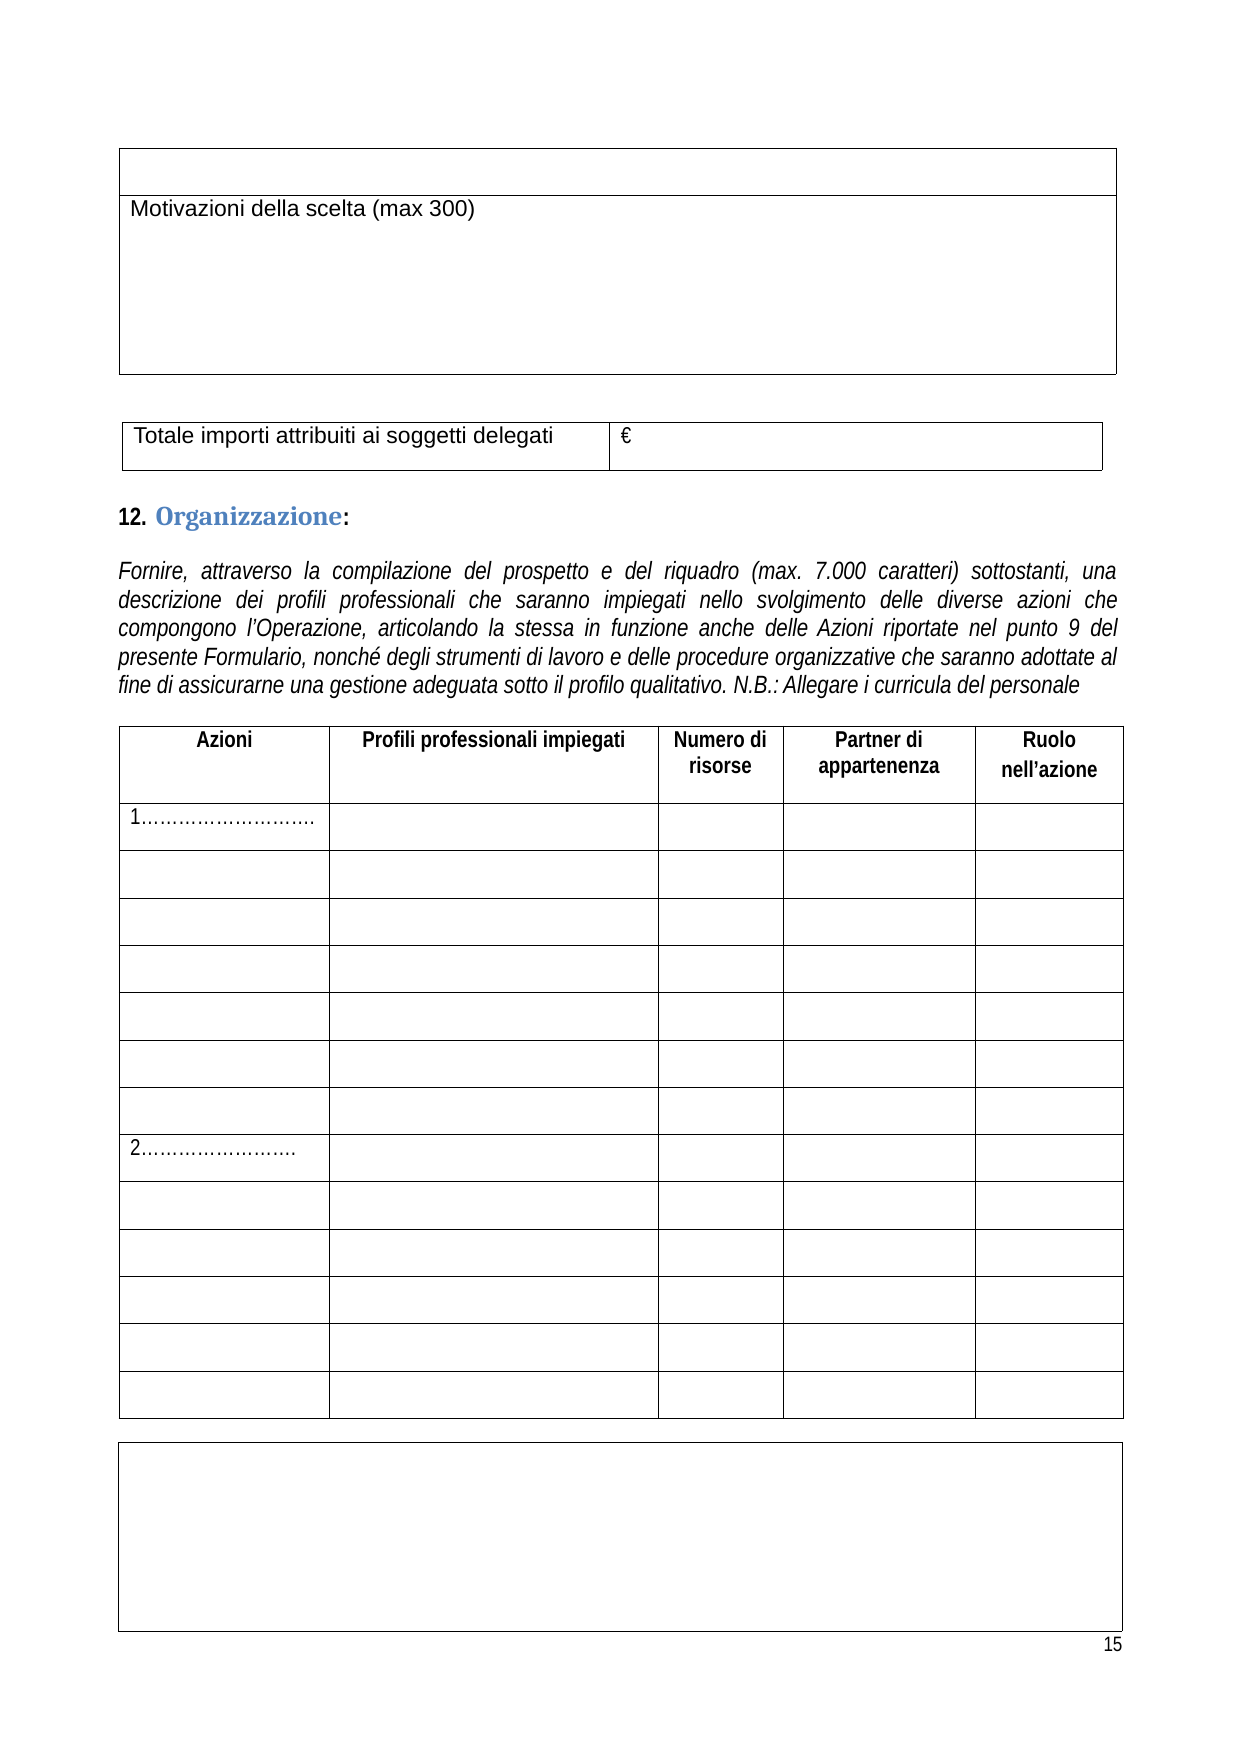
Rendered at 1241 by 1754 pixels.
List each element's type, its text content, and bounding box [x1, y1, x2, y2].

table_cell [784, 1277, 975, 1323]
table_cell [659, 1230, 783, 1276]
table_header Numero di risorse [659, 727, 783, 803]
table_cell [976, 993, 1123, 1039]
table_cell [330, 1182, 658, 1229]
table_header Profili professionali impiegati [330, 727, 658, 803]
table_cell [659, 1324, 783, 1371]
table_cell [120, 1324, 329, 1371]
table_cell [330, 804, 658, 850]
table_cell [659, 993, 783, 1039]
table_cell [784, 993, 975, 1039]
table_cell [784, 1088, 975, 1134]
table_header Partner di appartenenza [784, 727, 975, 803]
table_cell [330, 1324, 658, 1371]
table_cell [976, 1135, 1123, 1181]
table_cell [659, 1041, 783, 1087]
table_cell [784, 851, 975, 898]
table_cell [330, 1277, 658, 1323]
table_cell [659, 804, 783, 850]
table_cell [784, 946, 975, 992]
table_cell [330, 1372, 658, 1418]
table_cell 2……………………. [120, 1135, 329, 1181]
table_cell [659, 1135, 783, 1181]
table_cell [976, 899, 1123, 945]
table_cell [976, 1372, 1123, 1418]
table_cell [120, 149, 1116, 195]
table_cell [330, 946, 658, 992]
table_cell [784, 1135, 975, 1181]
table_cell [330, 851, 658, 898]
table_cell [120, 899, 329, 945]
table_cell [784, 1182, 975, 1229]
table_cell [330, 993, 658, 1039]
table_cell [659, 1088, 783, 1134]
table_cell [120, 1372, 329, 1418]
table_cell [120, 1088, 329, 1134]
table_cell [659, 1182, 783, 1229]
table_cell [784, 1372, 975, 1418]
table_cell [659, 899, 783, 945]
table_cell [120, 1277, 329, 1323]
list Organizzazione: [118, 501, 1122, 532]
table_cell [659, 1277, 783, 1323]
table_cell [784, 1230, 975, 1276]
table_cell [784, 899, 975, 945]
table_cell [976, 1182, 1123, 1229]
table_cell [659, 1372, 783, 1418]
table_cell [120, 946, 329, 992]
table_cell [120, 851, 329, 898]
table_cell [330, 1135, 658, 1181]
table_cell [120, 1230, 329, 1276]
table_cell [659, 946, 783, 992]
table_cell [976, 804, 1123, 850]
table_cell [120, 993, 329, 1039]
table_header Totale importi attribuiti ai soggetti delegati [123, 423, 609, 469]
table_cell [784, 804, 975, 850]
table_header € [610, 423, 1102, 469]
table_cell [330, 1088, 658, 1134]
table_cell [330, 899, 658, 945]
table_cell [976, 946, 1123, 992]
table_cell [976, 1088, 1123, 1134]
table_cell [120, 1041, 329, 1087]
table_cell [659, 851, 783, 898]
table_cell [976, 1277, 1123, 1323]
table_cell [330, 1041, 658, 1087]
table_cell [330, 1230, 658, 1276]
table_cell [784, 1324, 975, 1371]
table_cell Motivazioni della scelta (max 300) [120, 196, 1116, 374]
table_header Azioni [120, 727, 329, 803]
table_cell [976, 1230, 1123, 1276]
text Fornire, attraverso la compilazione del prospetto e del riquadro (max. 7.000 caratteri) sottostanti, una descrizione dei profili professionali che saranno impiegati nello svolgimento delle diverse azioni che compongono l’Operazione, articolando la stessa in funzione anche delle Azioni riportate nel punto 9 del presente Formulario, nonché degli strumenti di lavoro e delle procedure organizzative che saranno adottate al fine di assicurarne una gestione adeguata sotto il profilo qualitativo. N.B.: Allegare i curricula del personale [118, 556, 1122, 699]
table_header Ruolo nell’azione [976, 727, 1123, 803]
table_cell [784, 1041, 975, 1087]
table_cell [120, 1182, 329, 1229]
table_cell [976, 851, 1123, 898]
table_cell [976, 1324, 1123, 1371]
table_cell [976, 1041, 1123, 1087]
table_cell 1………………………. [120, 804, 329, 850]
